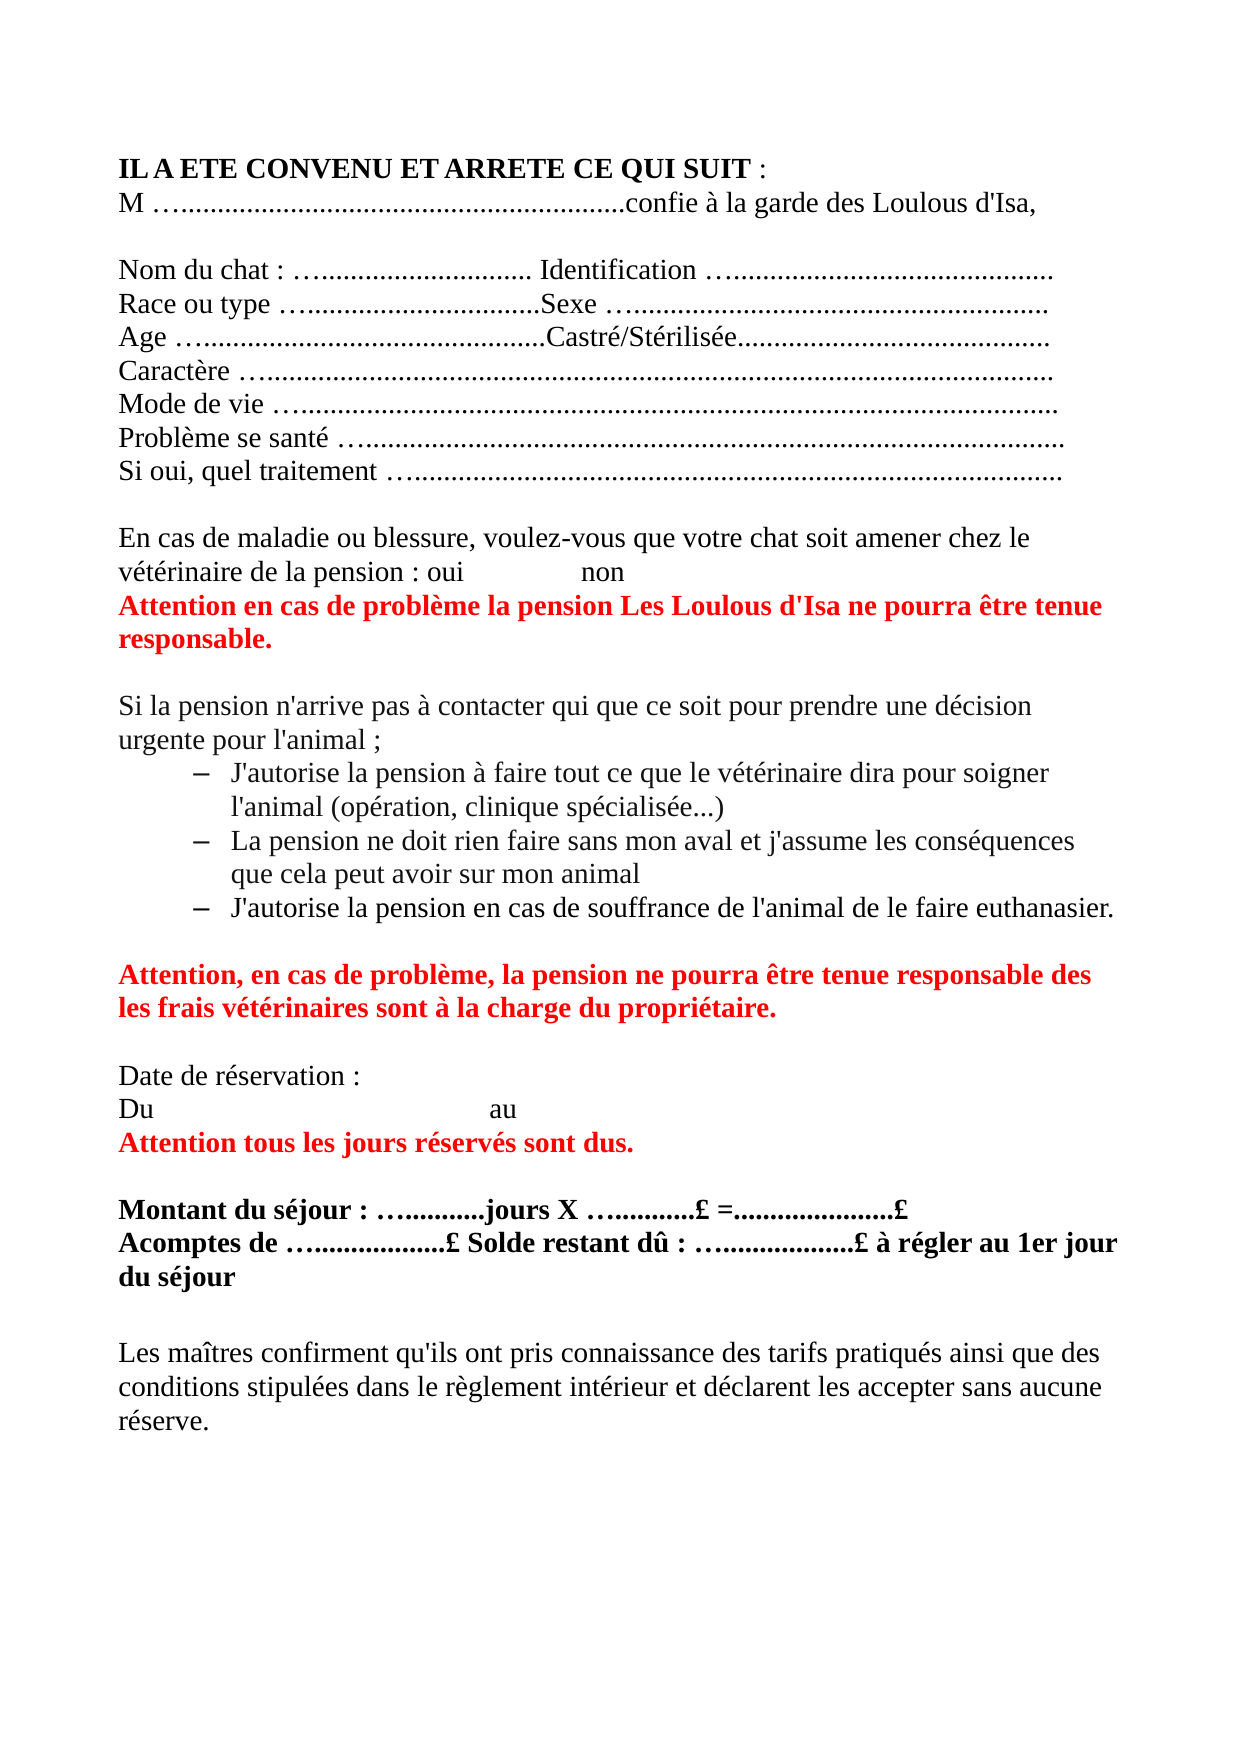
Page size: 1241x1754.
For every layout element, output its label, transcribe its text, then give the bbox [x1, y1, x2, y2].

text Les maîtres confirment qu'ils ont pris connaissance des tarifs pratiqués ainsi que des conditions stipulées dans le règlement intérieur et déclarent les accepter sans aucune réserve. [118, 1336, 1122, 1436]
text Mode de vie …........................................................................................................ [118, 386, 1122, 420]
text Si la pension n'arrive pas à contacter qui que ce soit pour prendre une décision urgente pour l'animal ; [118, 688, 1122, 755]
text Caractère …............................................................................................................ [118, 353, 1122, 386]
text Date de réservation : [118, 1058, 1122, 1091]
text En cas de maladie ou blessure, voulez-vous que votre chat soit amener chez le vétérinaire de la pension : oui non [118, 521, 1122, 588]
text Montant du séjour : …...........jours X …...........£ =......................£ [118, 1192, 1122, 1225]
list La pension ne doit rien faire sans mon aval et j'assume les conséquences que cela peut avoir sur mon animal [193, 823, 1122, 890]
list J'autorise la pension en cas de souffrance de l'animal de le faire euthanasier. [193, 890, 1122, 923]
text Age …...............................................Castré/Stérilisée........................................... [118, 319, 1122, 353]
text Attention en cas de problème la pension Les Loulous d'Isa ne pourra être tenue responsable. [118, 588, 1122, 655]
text Attention, en cas de problème, la pension ne pourra être tenue responsable des les frais vétérinaires sont à la charge du propriétaire. [118, 957, 1122, 1024]
text Race ou type …................................Sexe …......................................................... [118, 286, 1122, 319]
text M ….............................................................confie à la garde des Loulous d'Isa, [118, 185, 1122, 219]
text Acomptes de …..................£ Solde restant dû : …..................£ à régler au 1er jour du séjour [118, 1225, 1122, 1292]
text Attention tous les jours réservés sont dus. [118, 1125, 1122, 1158]
text IL A ETE CONVENU ET ARRETE CE QUI SUIT : [118, 152, 1122, 185]
text Problème se santé …................................................................................................ [118, 420, 1122, 453]
text Du au [118, 1091, 1122, 1125]
text Nom du chat : …............................. Identification …............................................ [118, 252, 1122, 286]
text Si oui, quel traitement …......................................................................................... [118, 453, 1122, 487]
list J'autorise la pension à faire tout ce que le vétérinaire dira pour soigner l'animal (opération, clinique spécialisée...) [193, 755, 1122, 823]
